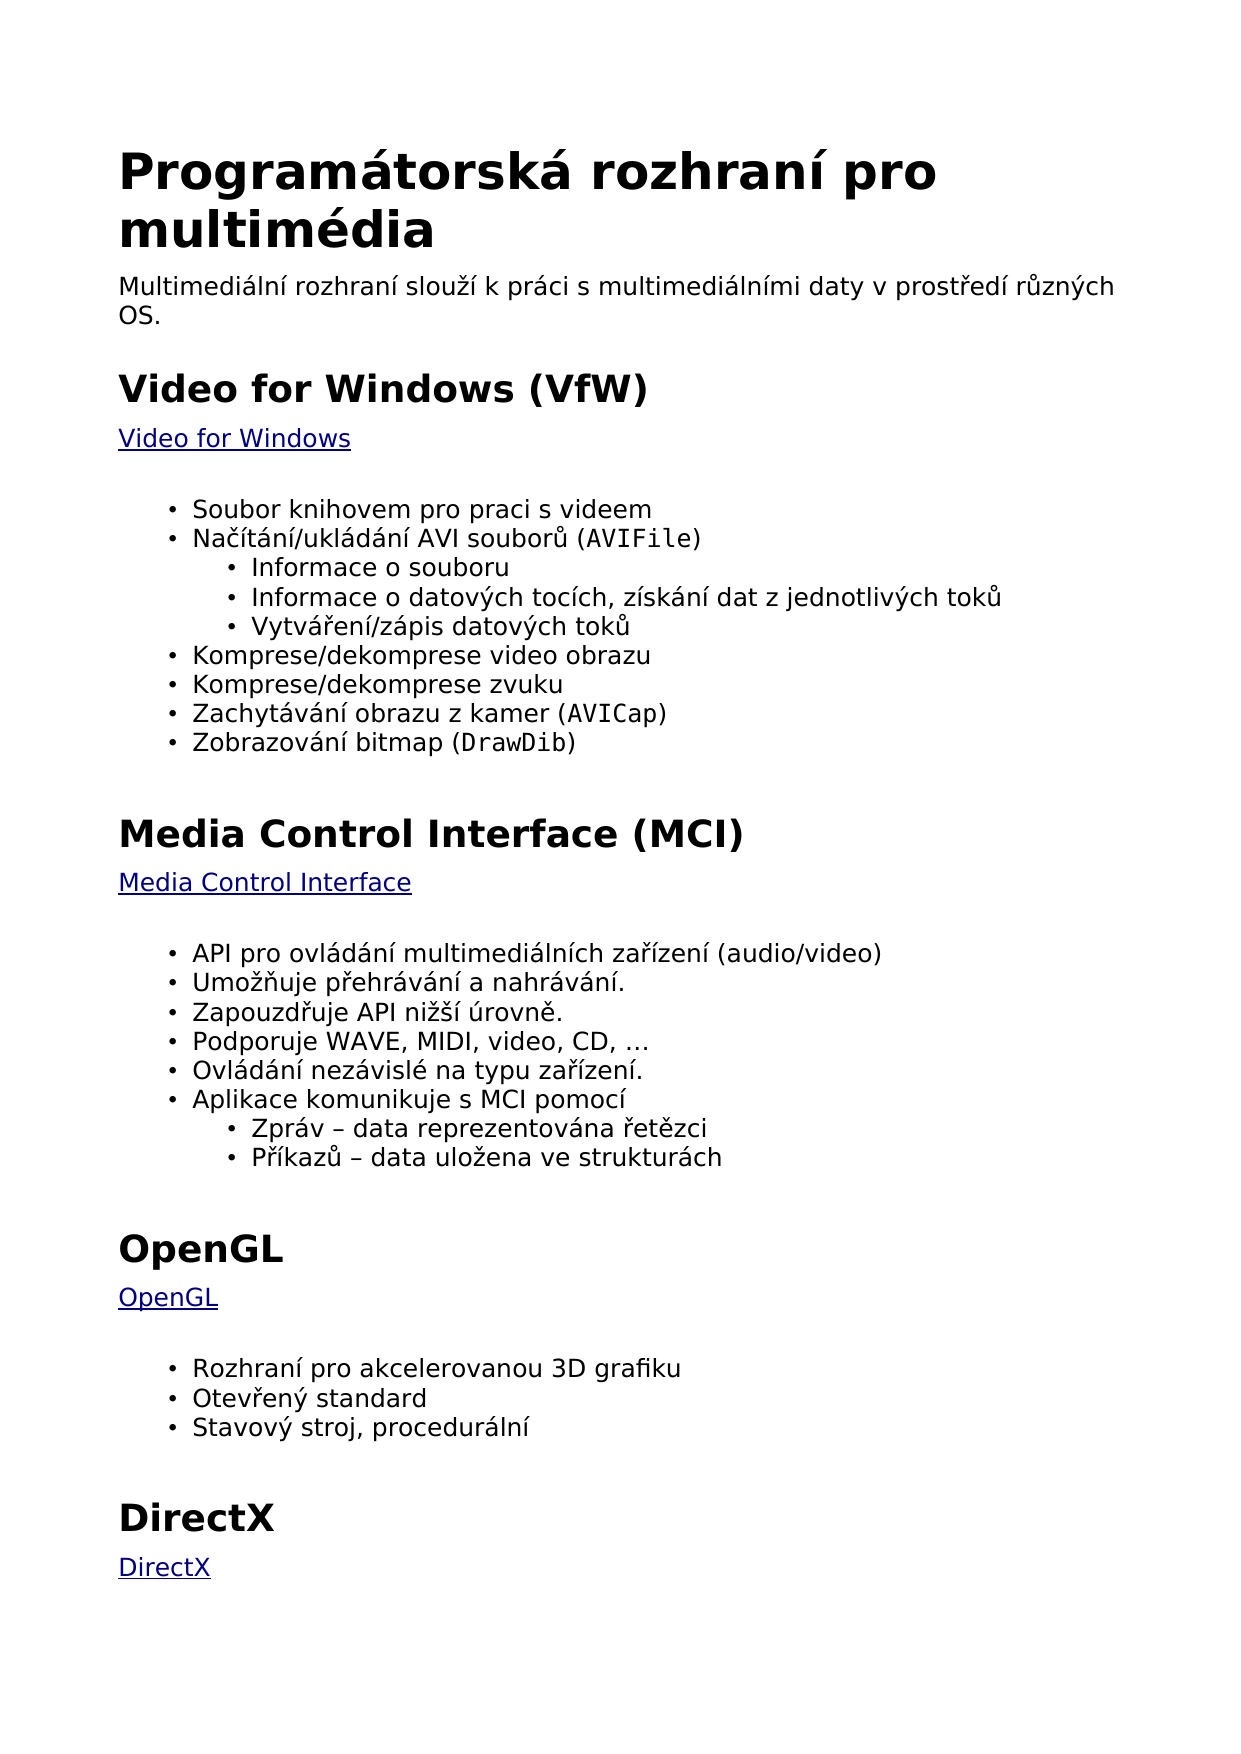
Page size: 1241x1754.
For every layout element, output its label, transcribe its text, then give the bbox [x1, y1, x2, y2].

text Multimediální rozhraní slouží k práci s multimediálními daty v prostředí různých OS. [118, 272, 1122, 330]
text Media Control Interface [118, 868, 1122, 897]
list Soubor knihovem pro praci s videem [177, 495, 1122, 524]
list Aplikace komunikuje s MCI pomocí [177, 1085, 1122, 1114]
list Stavový stroj, procedurální [177, 1413, 1122, 1442]
list Vytváření/zápis datových toků [236, 612, 1122, 641]
subtitle Video for Windows (VfW) [118, 368, 1122, 412]
list Ovládání nezávislé na typu zařízení. [177, 1056, 1122, 1085]
list Zachytávání obrazu z kamer (AVICap) [177, 699, 1122, 728]
list Umožňuje přehrávání a nahrávání. [177, 969, 1122, 998]
subtitle Media Control Interface (MCI) [118, 812, 1122, 856]
list Podporuje WAVE, MIDI, video, CD, … [177, 1027, 1122, 1056]
list Otevřený standard [177, 1384, 1122, 1413]
list Zpráv – data reprezentována řetězci [236, 1114, 1122, 1144]
list Komprese/dekomprese zvuku [177, 670, 1122, 699]
list Informace o datových tocích, získání dat z jednotlivých toků [236, 583, 1122, 612]
list Načítání/ukládání AVI souborů (AVIFile) [177, 524, 1122, 553]
text DirectX [118, 1553, 1122, 1582]
list Zapouzdřuje API nižší úrovně. [177, 998, 1122, 1027]
text Video for Windows [118, 424, 1122, 453]
list Rozhraní pro akcelerovanou 3D grafiku [177, 1354, 1122, 1384]
subtitle DirectX [118, 1497, 1122, 1540]
subtitle Programátorská rozhraní pro multimédia [118, 143, 1122, 259]
list Komprese/dekomprese video obrazu [177, 641, 1122, 670]
subtitle OpenGL [118, 1227, 1122, 1271]
list API pro ovládání multimediálních zařízení (audio/video) [177, 939, 1122, 969]
text OpenGL [118, 1283, 1122, 1313]
list Informace o souboru [236, 553, 1122, 583]
list Zobrazování bitmap (DrawDib) [177, 728, 1122, 758]
list Příkazů – data uložena ve strukturách [236, 1144, 1122, 1173]
